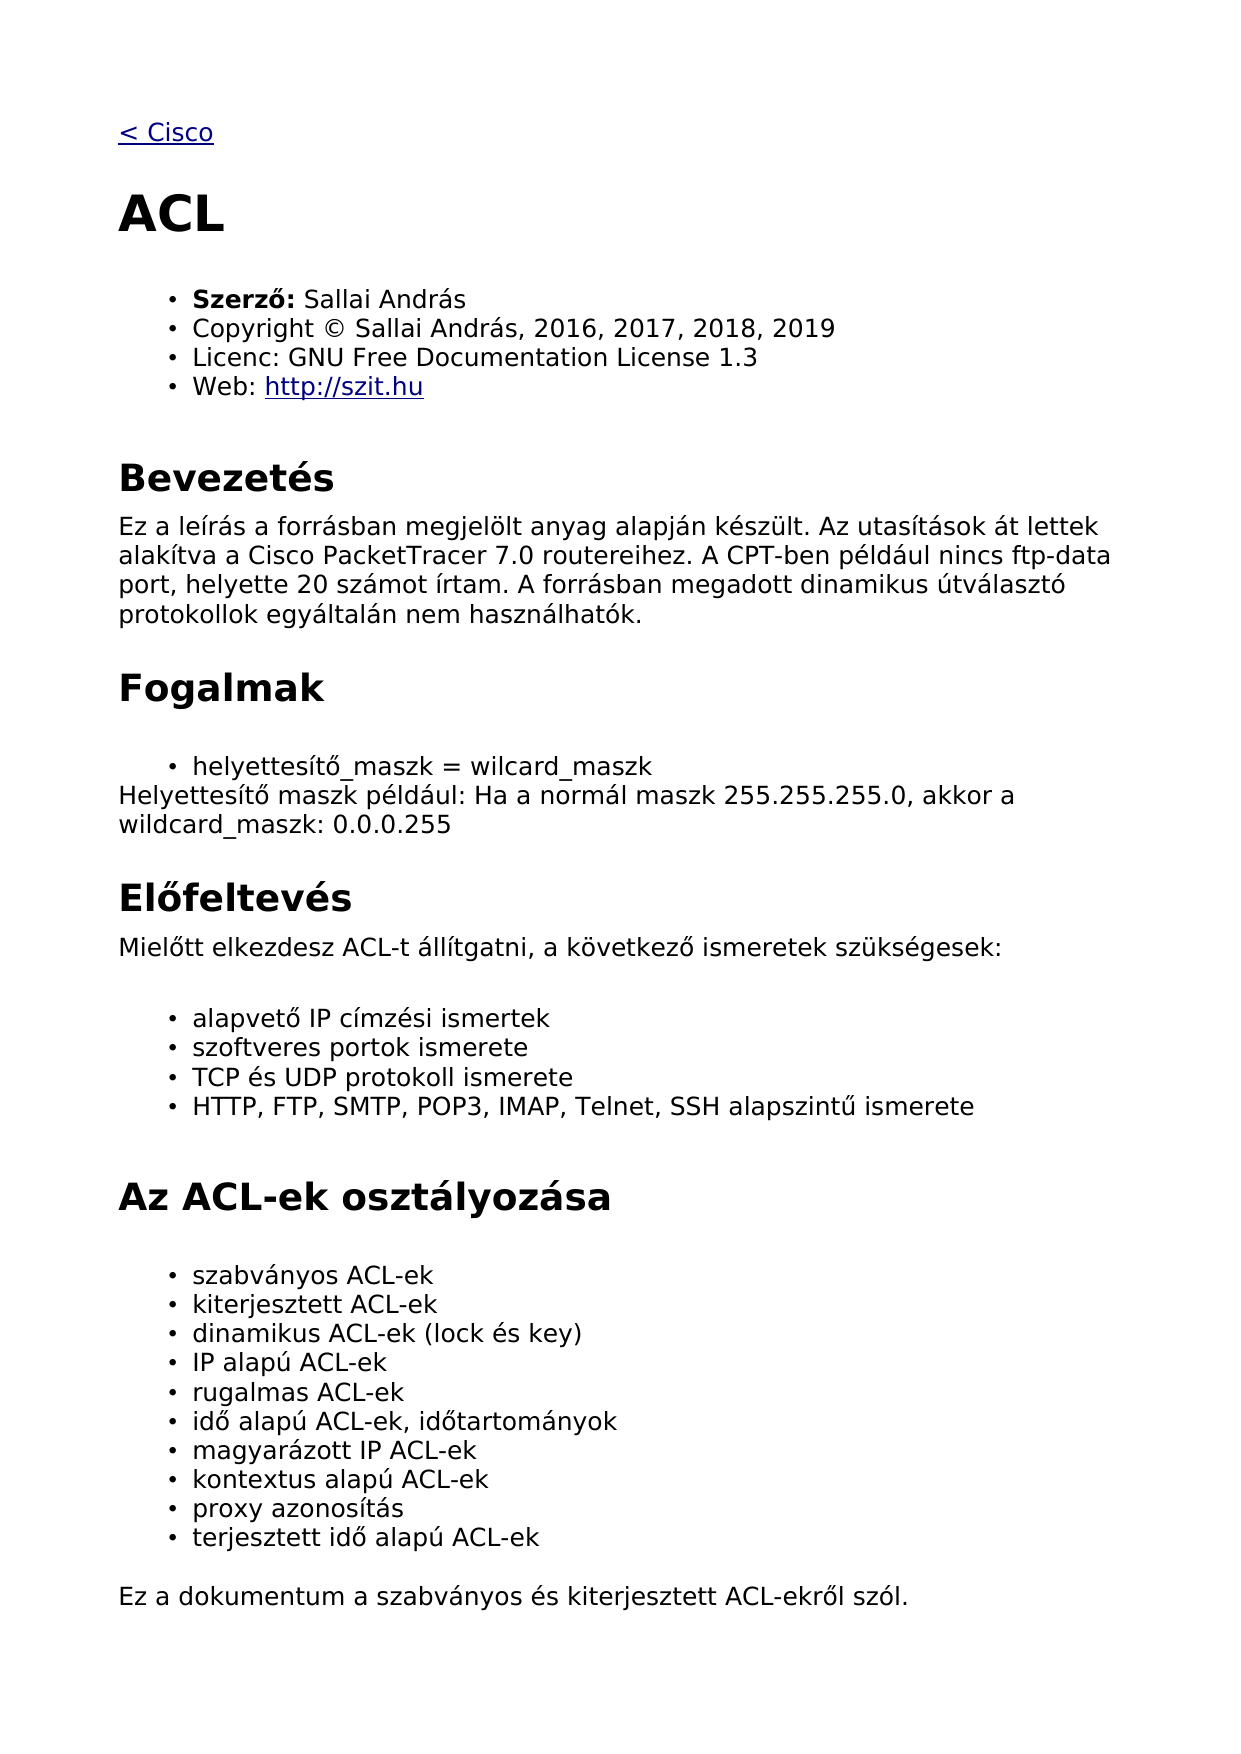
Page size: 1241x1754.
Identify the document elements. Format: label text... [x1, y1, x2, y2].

list terjesztett idő alapú ACL-ek [177, 1524, 1122, 1553]
list dinamikus ACL-ek (lock és key) [177, 1319, 1122, 1349]
text Helyettesítő maszk például: Ha a normál maszk 255.255.255.0, akkor a wildcard_maszk: 0.0.0.255 [118, 781, 1122, 839]
subtitle ACL [118, 185, 1122, 243]
list magyarázott IP ACL-ek [177, 1436, 1122, 1465]
list HTTP, FTP, SMTP, POP3, IMAP, Telnet, SSH alapszintű ismerete [177, 1092, 1122, 1121]
subtitle Az ACL-ek osztályozása [118, 1176, 1122, 1219]
list kiterjesztett ACL-ek [177, 1290, 1122, 1319]
list IP alapú ACL-ek [177, 1349, 1122, 1378]
text Ez a leírás a forrásban megjelölt anyag alapján készült. Az utasítások át lettek alakítva a Cisco PacketTracer 7.0 routereihez. A CPT-ben például nincs ftp-data port, helyette 20 számot írtam. A forrásban megadott dinamikus útválasztó protokollok egyáltalán nem használhatók. [118, 512, 1122, 629]
list rugalmas ACL-ek [177, 1378, 1122, 1407]
list Web: http://szit.hu [177, 372, 1122, 402]
list alapvető IP címzési ismertek [177, 1004, 1122, 1033]
list szabványos ACL-ek [177, 1261, 1122, 1290]
list proxy azonosítás [177, 1494, 1122, 1524]
subtitle Előfeltevés [118, 877, 1122, 921]
text Ez a dokumentum a szabványos és kiterjesztett ACL-ekről szól. [118, 1582, 1122, 1611]
list idő alapú ACL-ek, időtartományok [177, 1407, 1122, 1436]
list TCP és UDP protokoll ismerete [177, 1063, 1122, 1092]
subtitle Bevezetés [118, 456, 1122, 500]
text < Cisco [118, 118, 1122, 147]
list Szerző: Sallai András [177, 285, 1122, 314]
subtitle Fogalmak [118, 666, 1122, 710]
list kontextus alapú ACL-ek [177, 1465, 1122, 1494]
list szoftveres portok ismerete [177, 1033, 1122, 1063]
list Licenc: GNU Free Documentation License 1.3 [177, 343, 1122, 372]
list Copyright © Sallai András, 2016, 2017, 2018, 2019 [177, 314, 1122, 343]
text Mielőtt elkezdesz ACL-t állítgatni, a következő ismeretek szükségesek: [118, 933, 1122, 962]
list helyettesítő_maszk = wilcard_maszk [177, 752, 1122, 781]
